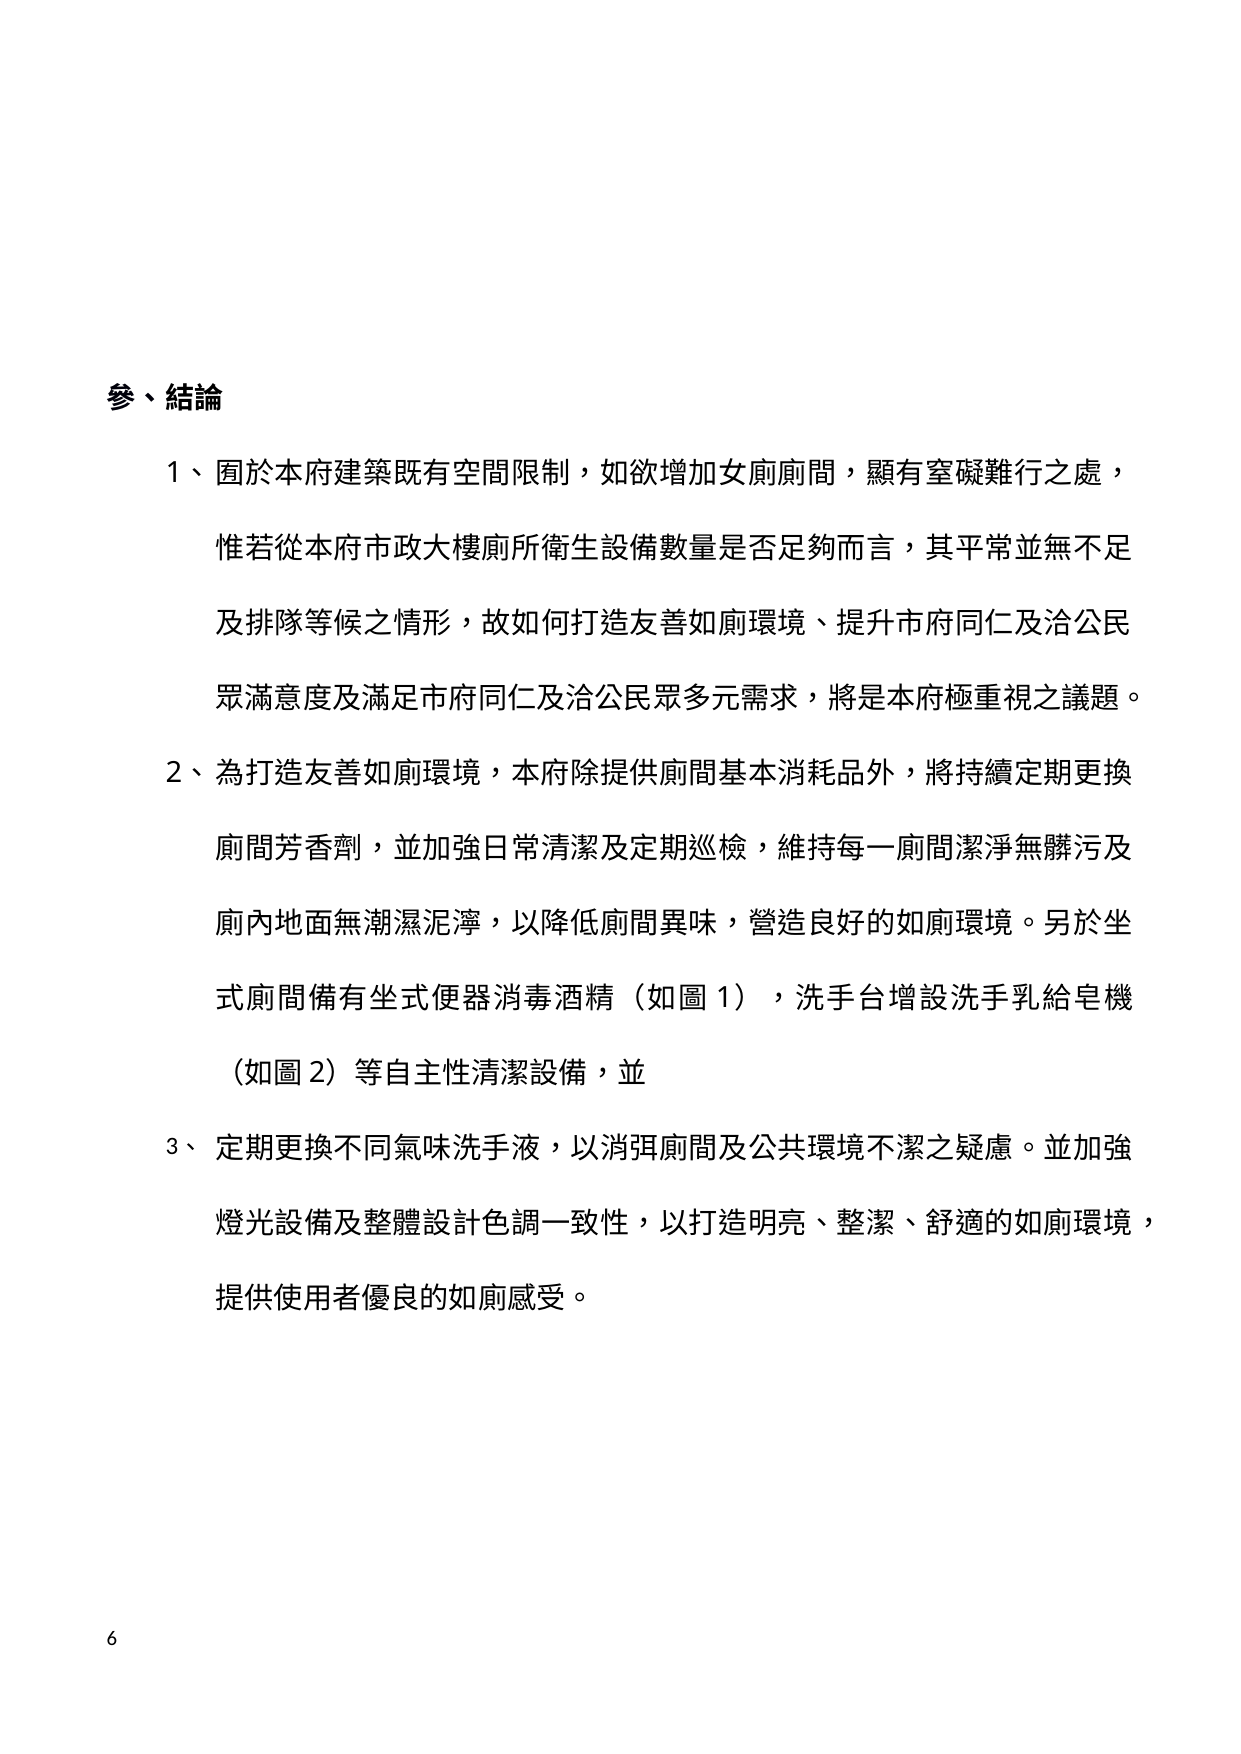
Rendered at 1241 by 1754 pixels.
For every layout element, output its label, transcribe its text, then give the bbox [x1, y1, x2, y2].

list 囿於本府建築既有空間限制，如欲增加女廁廁間，顯有窒礙難行之處，惟若從本府市政大樓廁所衛生設備數量是否足夠而言，其平常並無不足及排隊等候之情形，故如何打造友善如廁環境、提升市府同仁及洽公民眾滿意度及滿足市府同仁及洽公民眾多元需求，將是本府極重視之議題。 [165, 427, 1134, 727]
list 定期更換不同氣味洗手液，以消弭廁間及公共環境不潔之疑慮。並加強燈光設備及整體設計色調一致性，以打造明亮、整潔、舒適的如廁環境，提供使用者優良的如廁感受。 [165, 1102, 1134, 1327]
list 結論 [106, 352, 1134, 427]
list 為打造友善如廁環境，本府除提供廁間基本消耗品外，將持續定期更換廁間芳香劑，並加強日常清潔及定期巡檢，維持每一廁間潔淨無髒污及廁內地面無潮濕泥濘，以降低廁間異味，營造良好的如廁環境。另於坐式廁間備有坐式便器消毒酒精（如圖1），洗手台增設洗手乳給皂機（如圖2）等自主性清潔設備，並 [165, 727, 1134, 1102]
